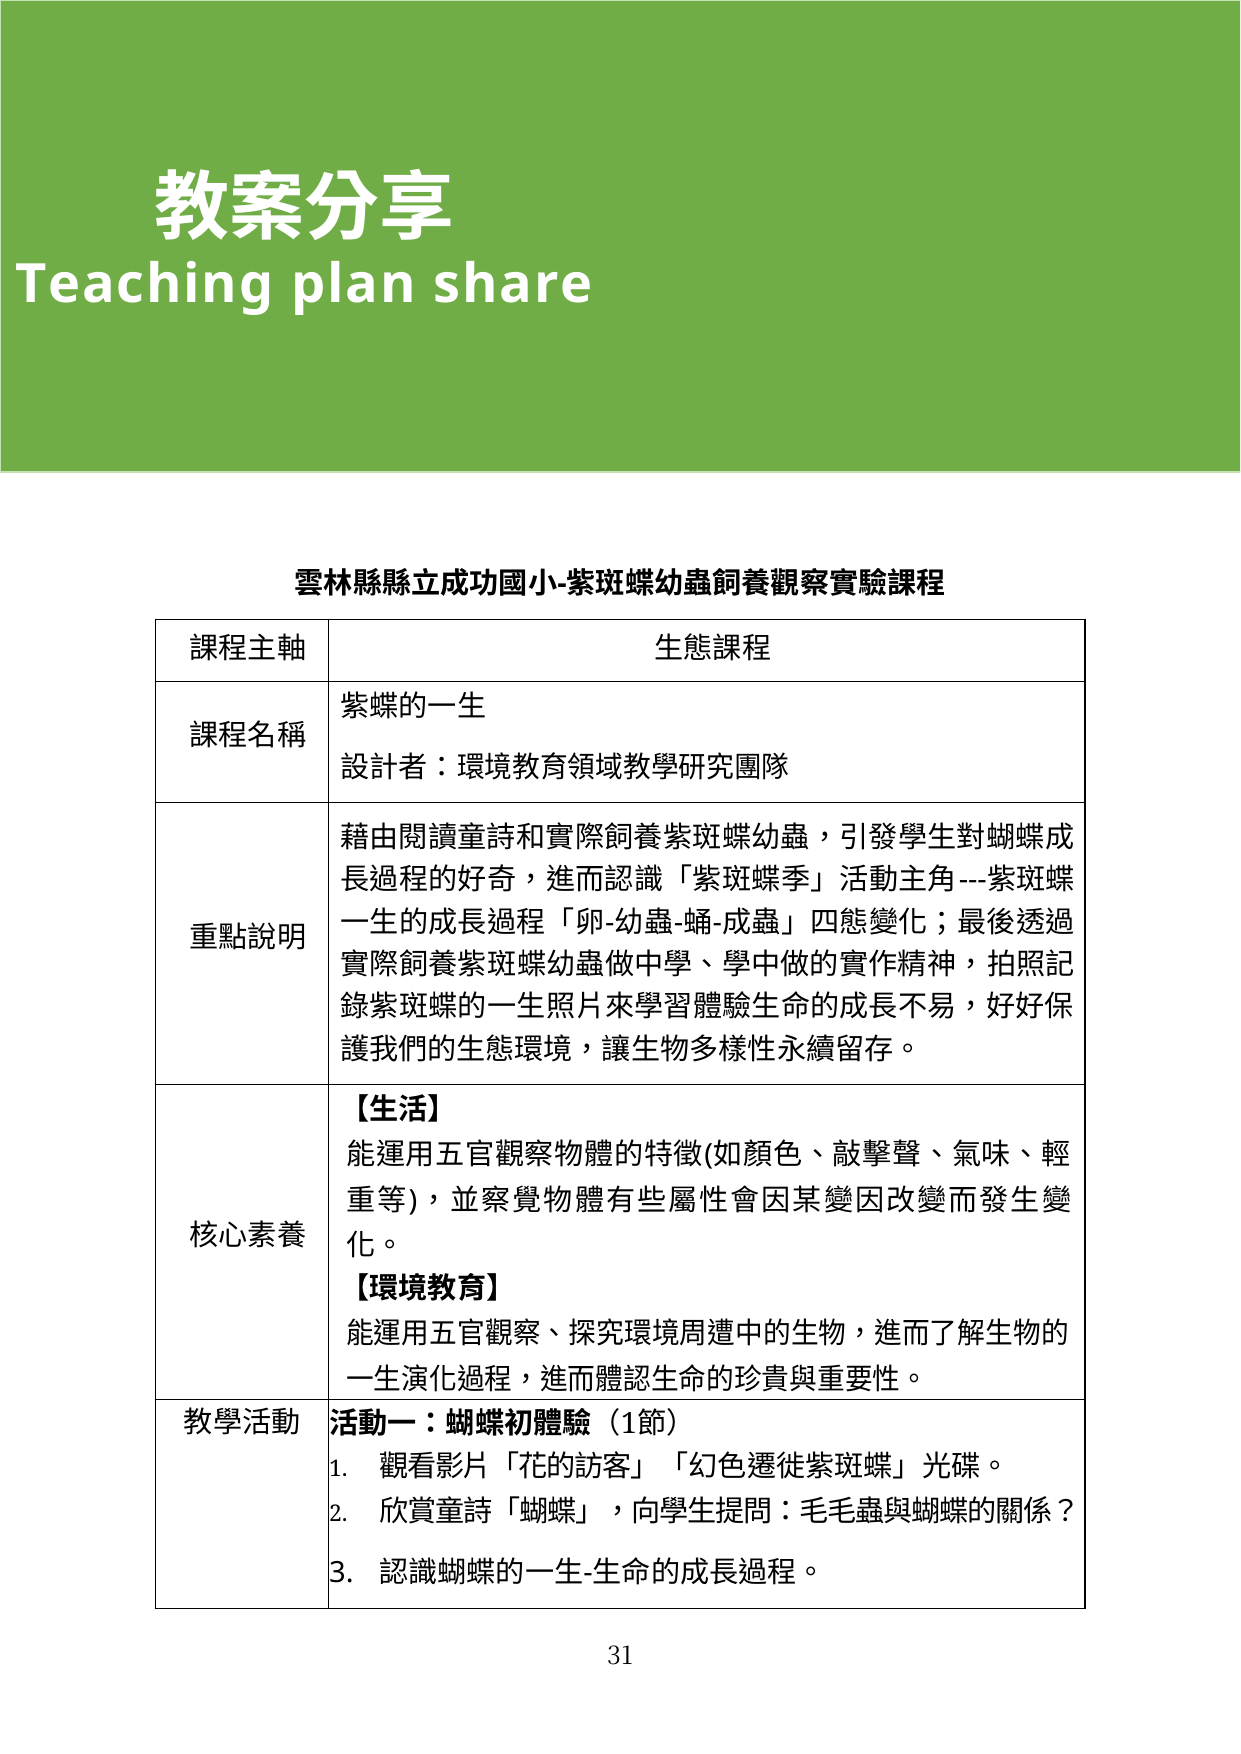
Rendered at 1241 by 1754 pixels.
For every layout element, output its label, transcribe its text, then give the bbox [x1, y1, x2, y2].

table_cell 活動一：蝴蝶初體驗（1節） 觀看影片「花的訪客」「幻色遷徙紫斑蝶」光碟。 欣賞童詩「蝴蝶」，向學生提問：毛毛蟲與蝴蝶的關係？ 認識蝴蝶的一生-生命的成長過程。 活動二：猜猜我是誰（2節） 老師將蝴蝶的四態變化圖隨意擺放於黑板，先讓學生猜想、排列蝴蝶的成長過程為何。 老師播放事前準備的簡報，介紹紫斑蝶各時期的成長外型有何差異。此外，更進一步針對校園內常出現的其他相關蝶種的生態環境做補充介紹，讓學生對不同蝴蝶的生態環境做相關比較。 讓學生重新上臺排列正確的蝴蝶四態變化。 4. 由學生自願上臺發表分享說明自己飼養紫斑蝶的觀察成長紀錄，並相互的提問交流與分享飼養紫斑蝶或其他幼蟲的經驗分享。 [329, 1552, 1084, 1608]
table_cell 教學活動 [156, 1552, 328, 1608]
text 雲林縣縣立成功國小-紫斑蝶幼蟲飼養觀察實驗課程 [148, 560, 1092, 590]
